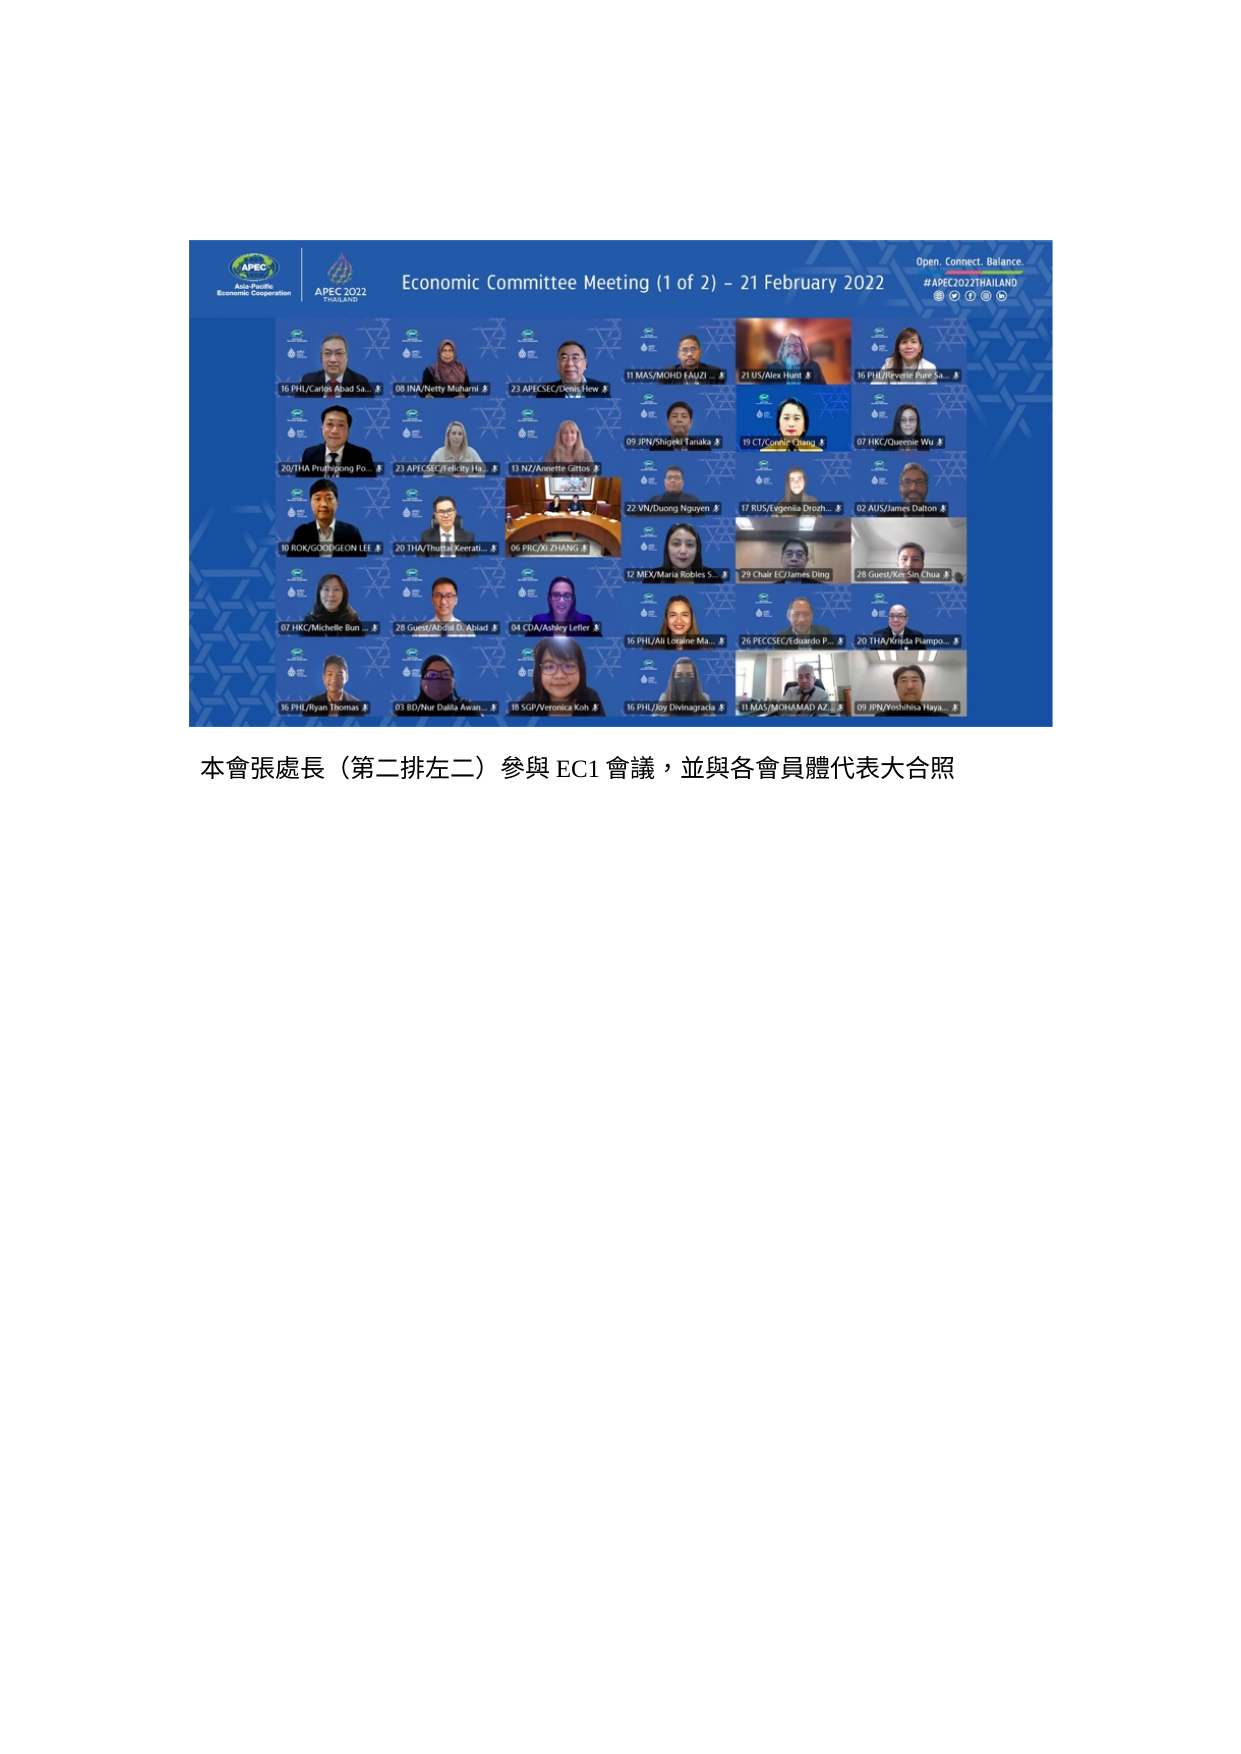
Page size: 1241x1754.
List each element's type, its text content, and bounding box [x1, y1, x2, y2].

text 本會張處長（第二排左二）參與EC1會議，並與各會員體代表大合照 [201, 748, 1014, 784]
